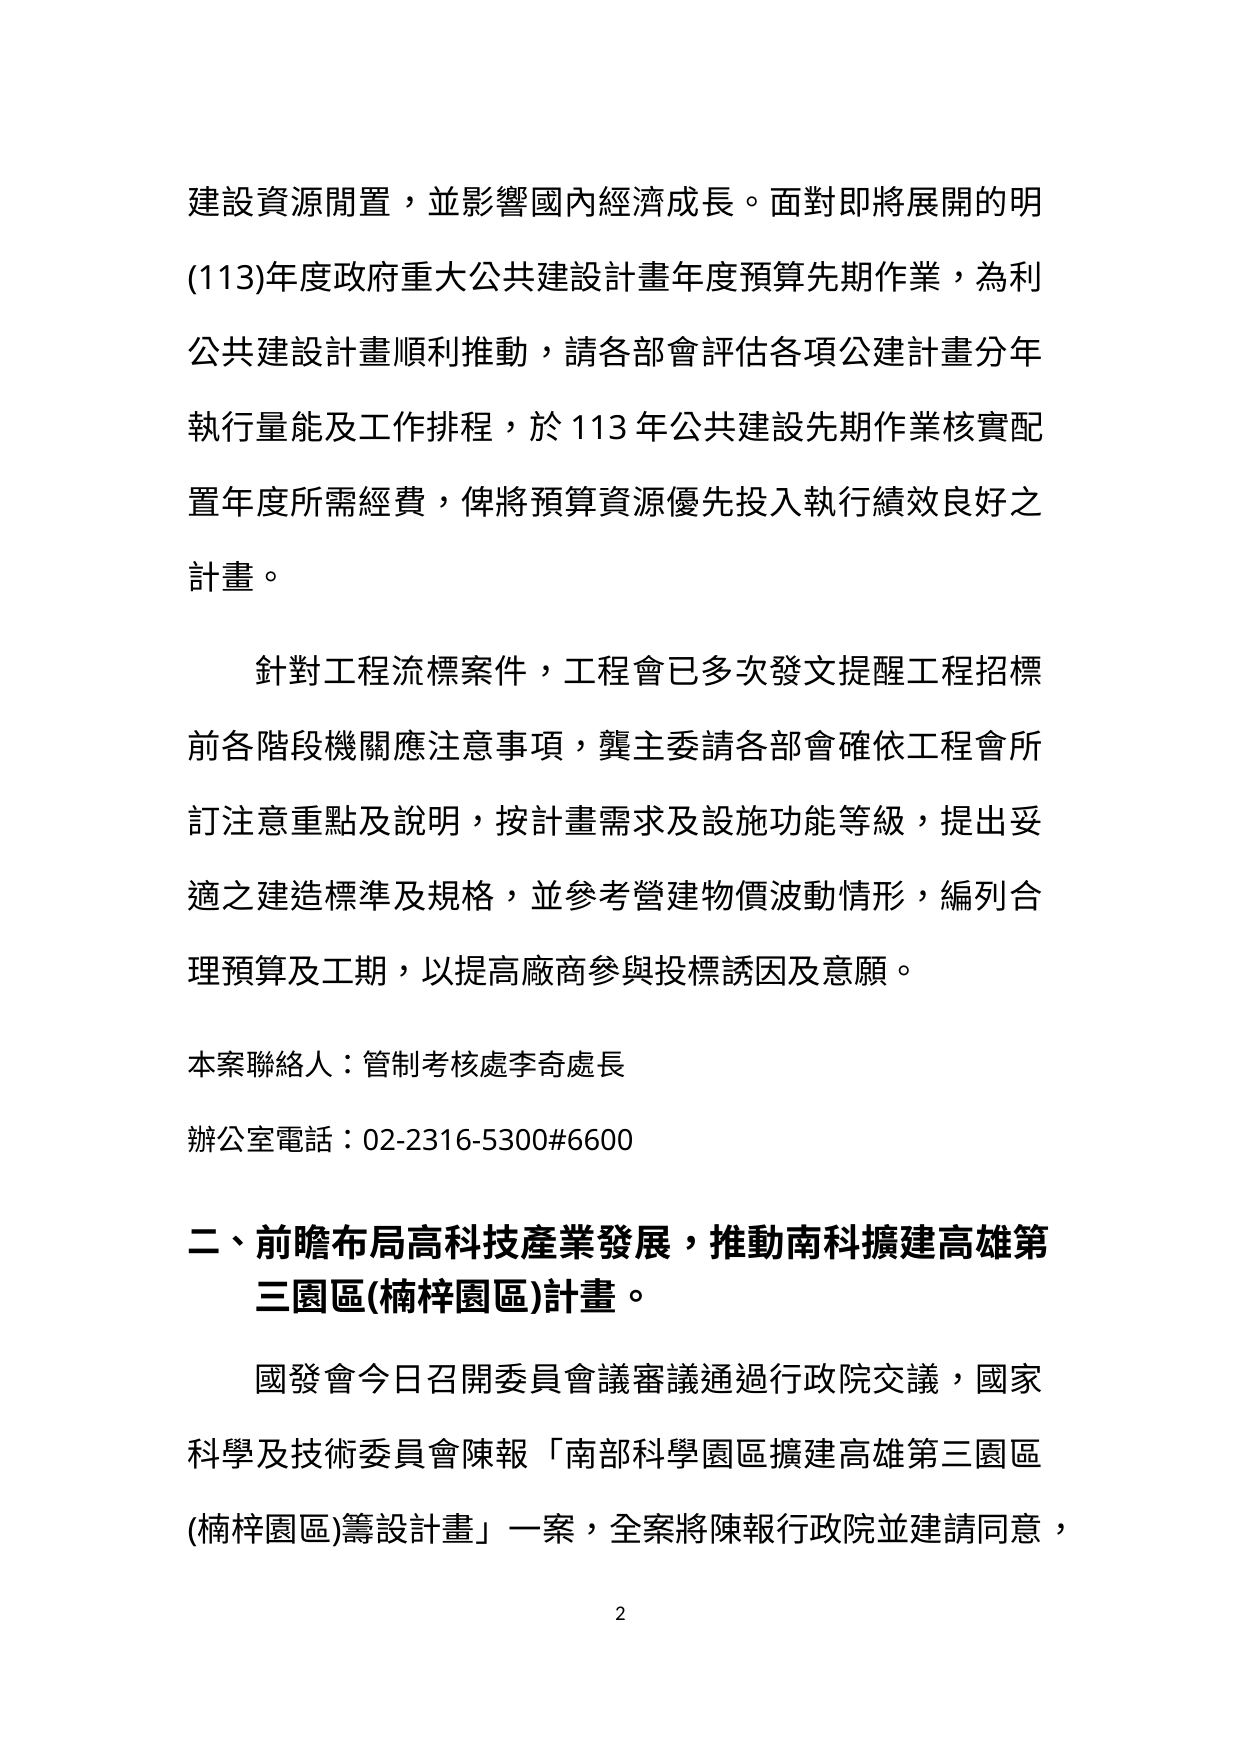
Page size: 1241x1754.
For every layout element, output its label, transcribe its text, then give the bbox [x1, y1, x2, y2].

text 建設資源閒置，並影響國內經濟成長。面對即將展開的明(113)年度政府重大公共建設計畫年度預算先期作業，為利公共建設計畫順利推動，請各部會評估各項公建計畫分年執行量能及工作排程，於113年公共建設先期作業核實配置年度所需經費，俾將預算資源優先投入執行績效良好之計畫。 [187, 162, 1044, 612]
text 辦公室電話：02-2316-5300#6600 [187, 1100, 1044, 1175]
text 針對工程流標案件，工程會已多次發文提醒工程招標前各階段機關應注意事項，龔主委請各部會確依工程會所訂注意重點及說明，按計畫需求及設施功能等級，提出妥適之建造標準及規格，並參考營建物價波動情形，編列合理預算及工期，以提高廠商參與投標誘因及意願。 [187, 631, 1044, 1006]
text 本案聯絡人：管制考核處李奇處長 [187, 1025, 1044, 1100]
text 國發會今日召開委員會議審議通過行政院交議，國家科學及技術委員會陳報「南部科學園區擴建高雄第三園區(楠梓園區)籌設計畫」一案，全案將陳報行政院並建請同意，計畫完成後將於高雄楠梓地區新增科學園區面積175.3公頃，預估創造年產值約4,500億元，並提供4,500個優質就業機會。 [187, 1339, 1044, 1564]
text 二、前瞻布局高科技產業發展，推動南科擴建高雄第三園區(楠梓園區)計畫。 [187, 1212, 1053, 1321]
